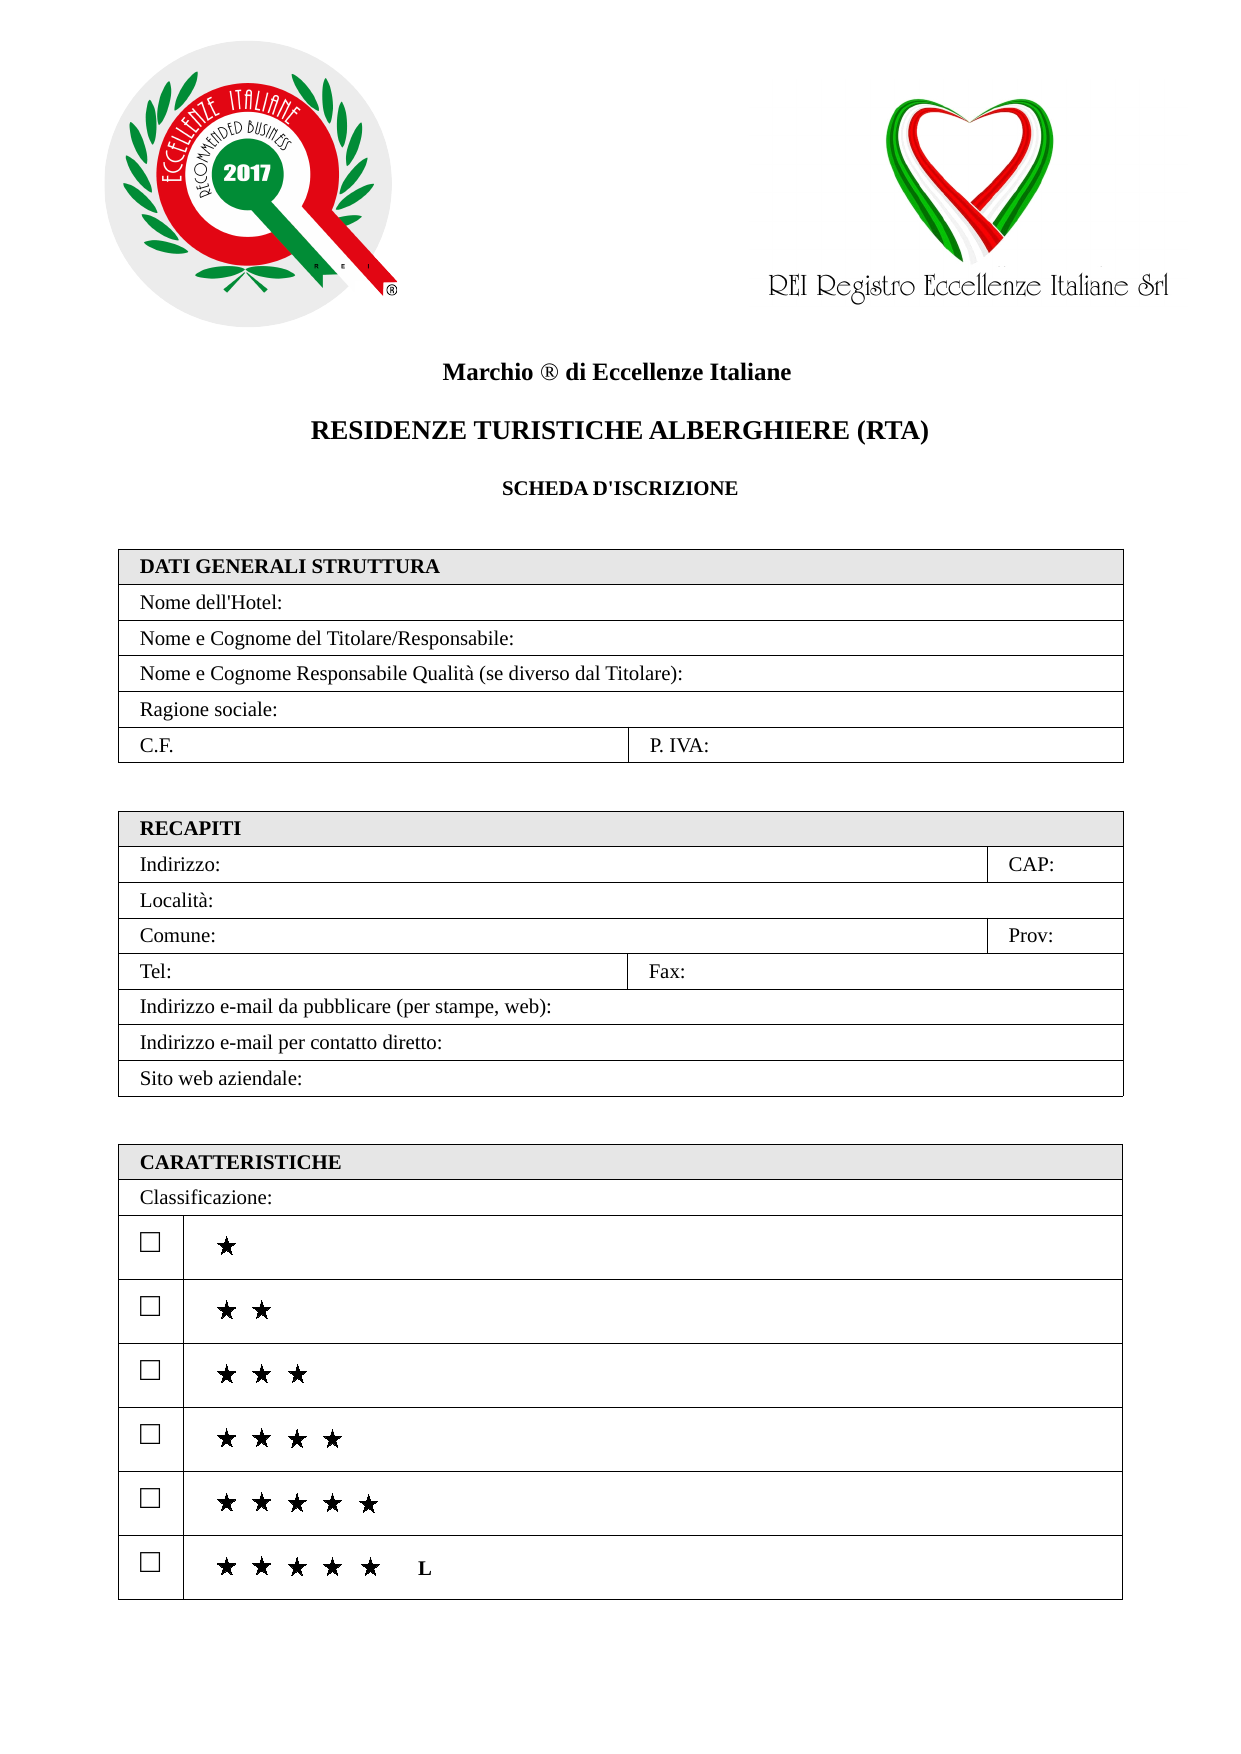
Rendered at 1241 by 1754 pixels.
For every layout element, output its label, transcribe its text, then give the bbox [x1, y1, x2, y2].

table_cell □ [119, 1536, 183, 1599]
table_cell [184, 1344, 1122, 1407]
picture [748, 79, 1189, 307]
table_cell Prov: [988, 919, 1123, 953]
text Marchio ® di Eccellenze Italiane RESIDENZE TURISTICHE ALBERGHIERE (RTA) [118, 357, 1122, 445]
table_cell Nome e Cognome Responsabile Qualità (se diverso dal Titolare): [119, 656, 1123, 691]
table_cell □ [119, 1472, 183, 1535]
table_cell Classificazione: [119, 1180, 1122, 1215]
table_cell CAP: [988, 847, 1123, 882]
table_cell □ [119, 1408, 183, 1471]
text SCHEDA D'ISCRIZIONE [118, 476, 1122, 500]
picture [104, 38, 398, 328]
table_cell [184, 1408, 1122, 1471]
table_cell □ [119, 1344, 183, 1407]
table_header CARATTERISTICHE [119, 1145, 1122, 1179]
table_cell Fax: [628, 954, 1123, 989]
table_cell Tel: [119, 954, 627, 989]
table_cell P. IVA: [629, 728, 1123, 762]
table_cell [184, 1216, 1122, 1279]
table_cell Ragione sociale: [119, 692, 1123, 727]
table_cell Località: [119, 883, 1123, 917]
table_cell Sito web aziendale: [119, 1061, 1123, 1096]
table_header DATI GENERALI STRUTTURA [119, 550, 1123, 584]
table_cell Indirizzo e-mail per contatto diretto: [119, 1025, 1123, 1060]
table_cell Nome e Cognome del Titolare/Responsabile: [119, 621, 1123, 655]
table_cell C.F. [119, 728, 628, 762]
table_cell [184, 1280, 1122, 1343]
table_cell L [184, 1536, 1122, 1599]
table_cell Indirizzo: [119, 847, 987, 882]
table_cell □ [119, 1280, 183, 1343]
table_cell Indirizzo e-mail da pubblicare (per stampe, web): [119, 990, 1123, 1024]
table_cell Comune: [119, 919, 987, 953]
table_cell □ [119, 1216, 183, 1279]
table_header RECAPITI [119, 812, 1123, 846]
table_cell Nome dell'Hotel: [119, 585, 1123, 620]
table_cell [184, 1472, 1122, 1535]
